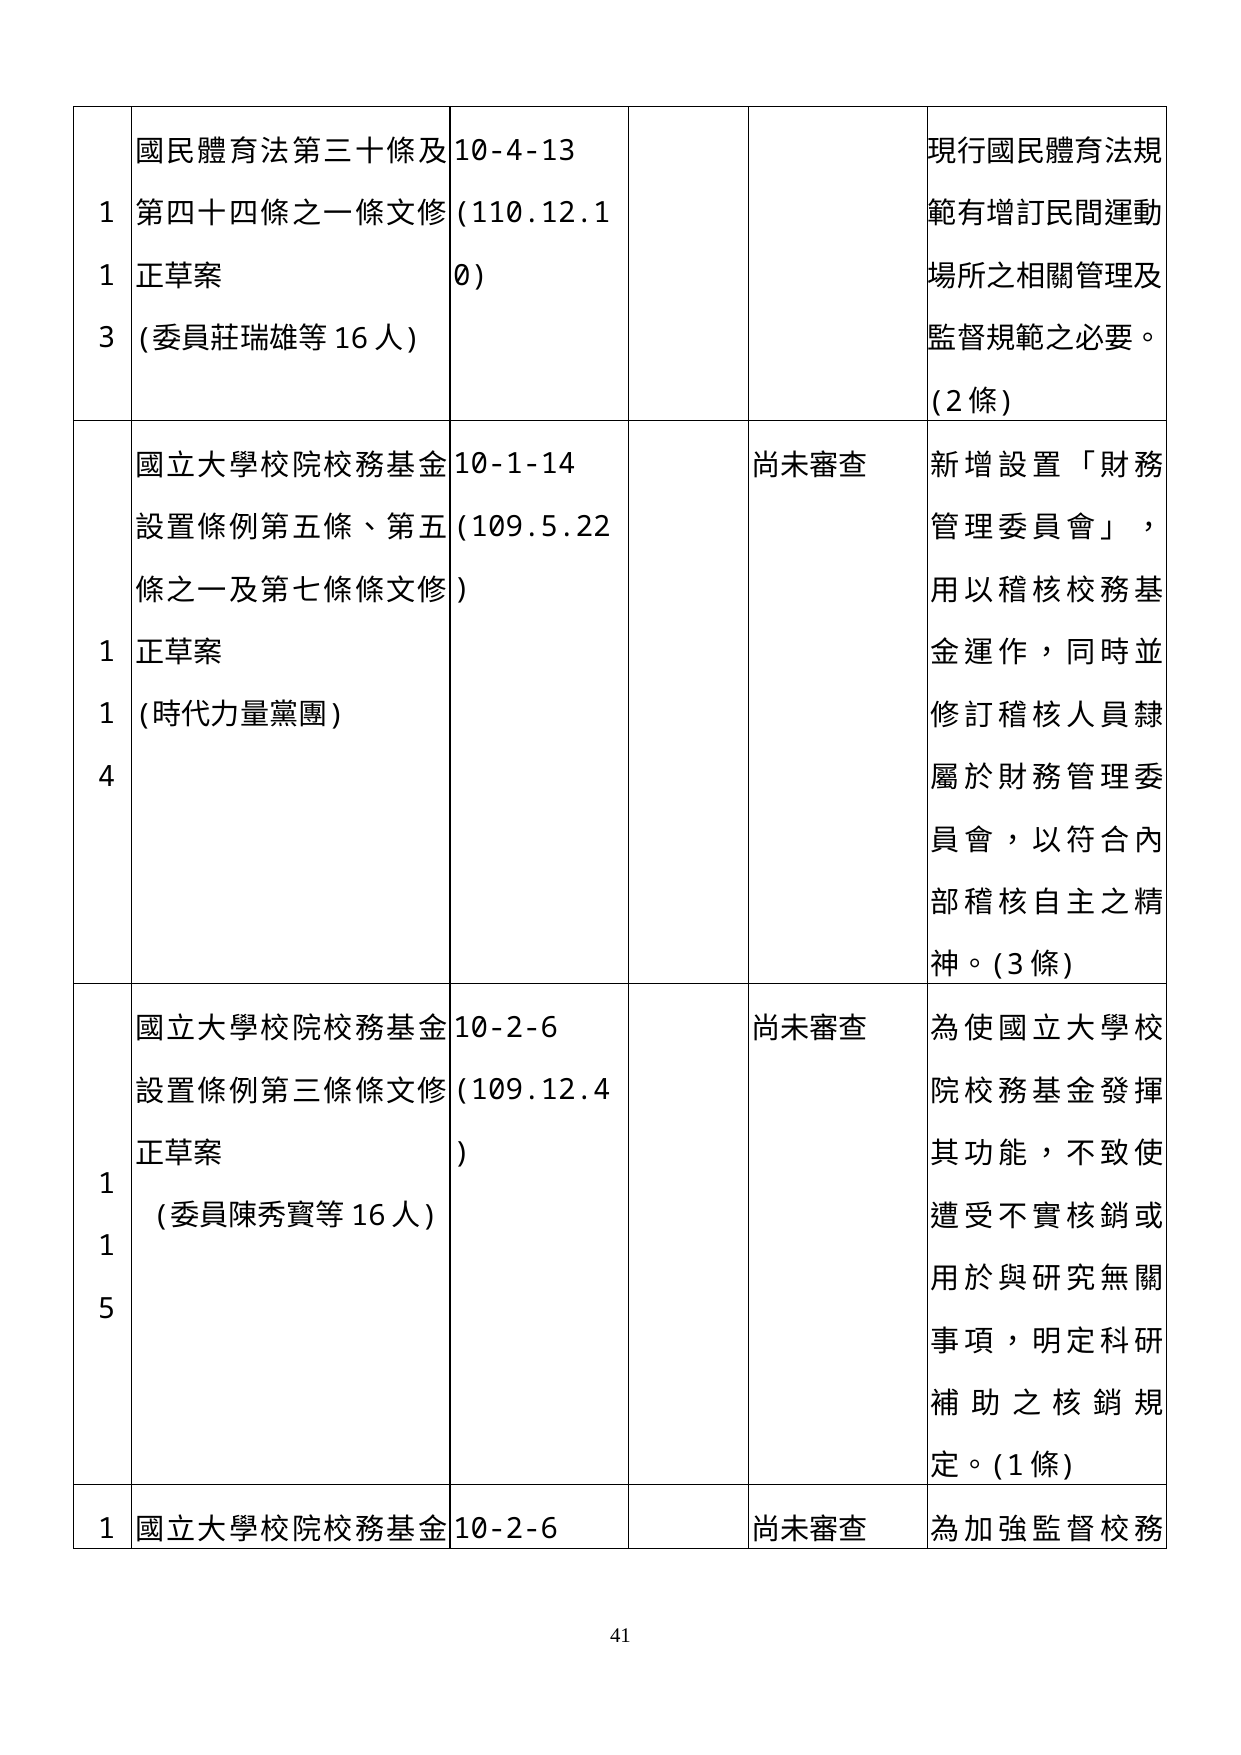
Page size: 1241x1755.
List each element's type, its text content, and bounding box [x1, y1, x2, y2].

table_cell 新增設置「財務管理委員會」，用以稽核校務基金運作，同時並修訂稽核人員隸屬於財務管理委員會，以符合內部稽核自主之精神。(3條) [928, 421, 1166, 983]
table_cell 尚未審查 [749, 984, 927, 1484]
table_cell 國立大學校院校務基金設置條例第三條條文修正草案 (委員陳秀寳等16人) [132, 984, 449, 1484]
table_cell 10-4-13 (110.12.10) [451, 107, 628, 419]
table_cell [74, 107, 131, 419]
table_cell [629, 107, 748, 419]
table_cell 國民體育法第三十條及第四十四條之一條文修正草案 (委員莊瑞雄等16人) [132, 107, 449, 419]
table_cell 現行國民體育法規範有增訂民間運動場所之相關管理及監督規範之必要。(2條) [928, 107, 1166, 419]
table_cell [74, 421, 131, 983]
table_cell [629, 421, 748, 983]
table_cell 為使國立大學校院校務基金發揮其功能，不致使遭受不實核銷或用於與研究無關事項，明定科研補助之核銷規定。(1條) [928, 984, 1166, 1484]
table_cell [629, 1485, 748, 1548]
table_cell [749, 107, 927, 419]
table_cell 尚未審查 [749, 1485, 927, 1548]
table_cell [629, 984, 748, 1484]
table_cell 為加強監督校務 [928, 1485, 1166, 1548]
table_cell 10-2-6 [451, 1485, 628, 1548]
table_cell [74, 984, 131, 1484]
table_cell 10-2-6 (109.12.4) [451, 984, 628, 1484]
table_cell 國立大學校院校務基金 [132, 1485, 449, 1548]
table_cell 國立大學校院校務基金設置條例第五條、第五條之一及第七條條文修正草案 (時代力量黨團) [132, 421, 449, 983]
table_cell [74, 1485, 131, 1548]
table_cell 10-1-14 (109.5.22) [451, 421, 628, 983]
table_cell 尚未審查 [749, 421, 927, 983]
